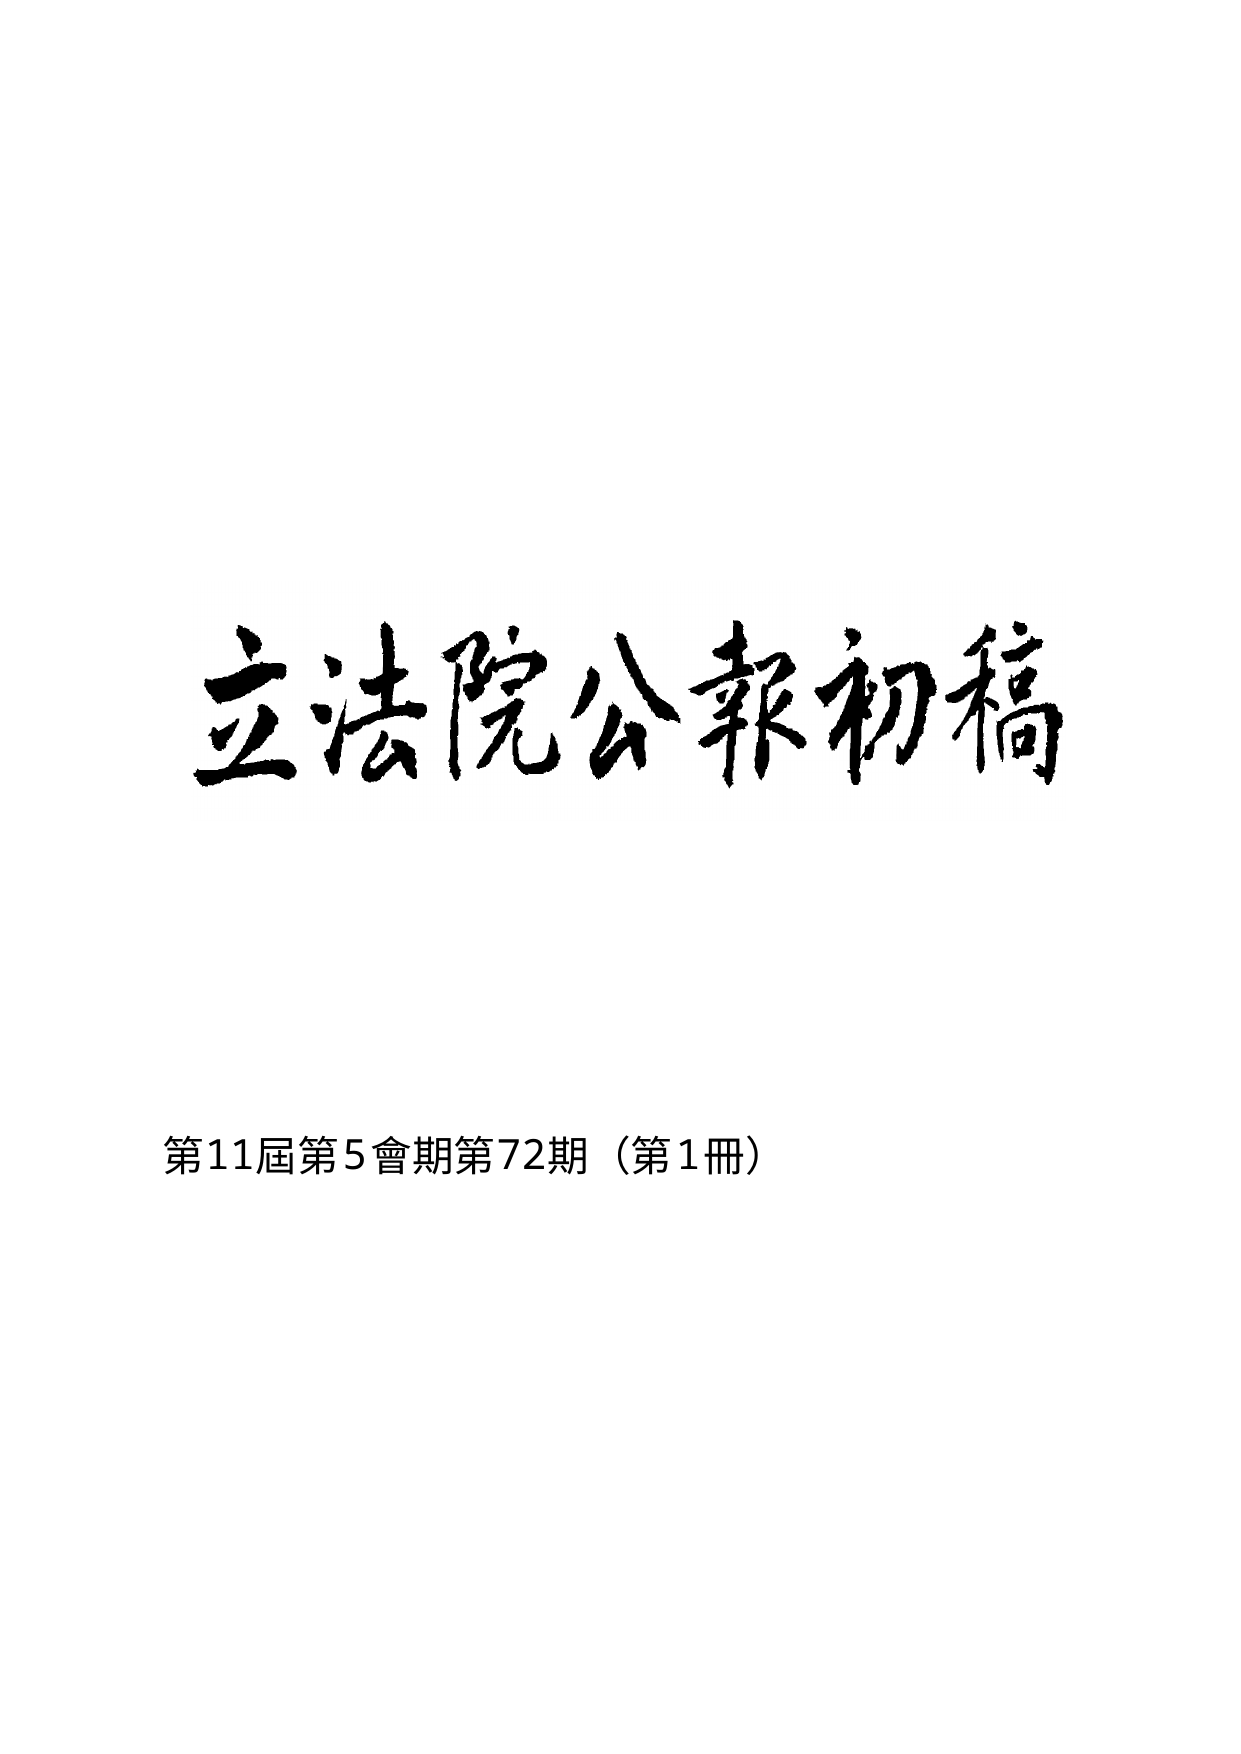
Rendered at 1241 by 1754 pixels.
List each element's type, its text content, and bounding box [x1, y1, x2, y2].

table_header 第11屆第5會期第72期（第1冊） [151, 1089, 825, 1234]
table_header [151, 406, 1098, 902]
